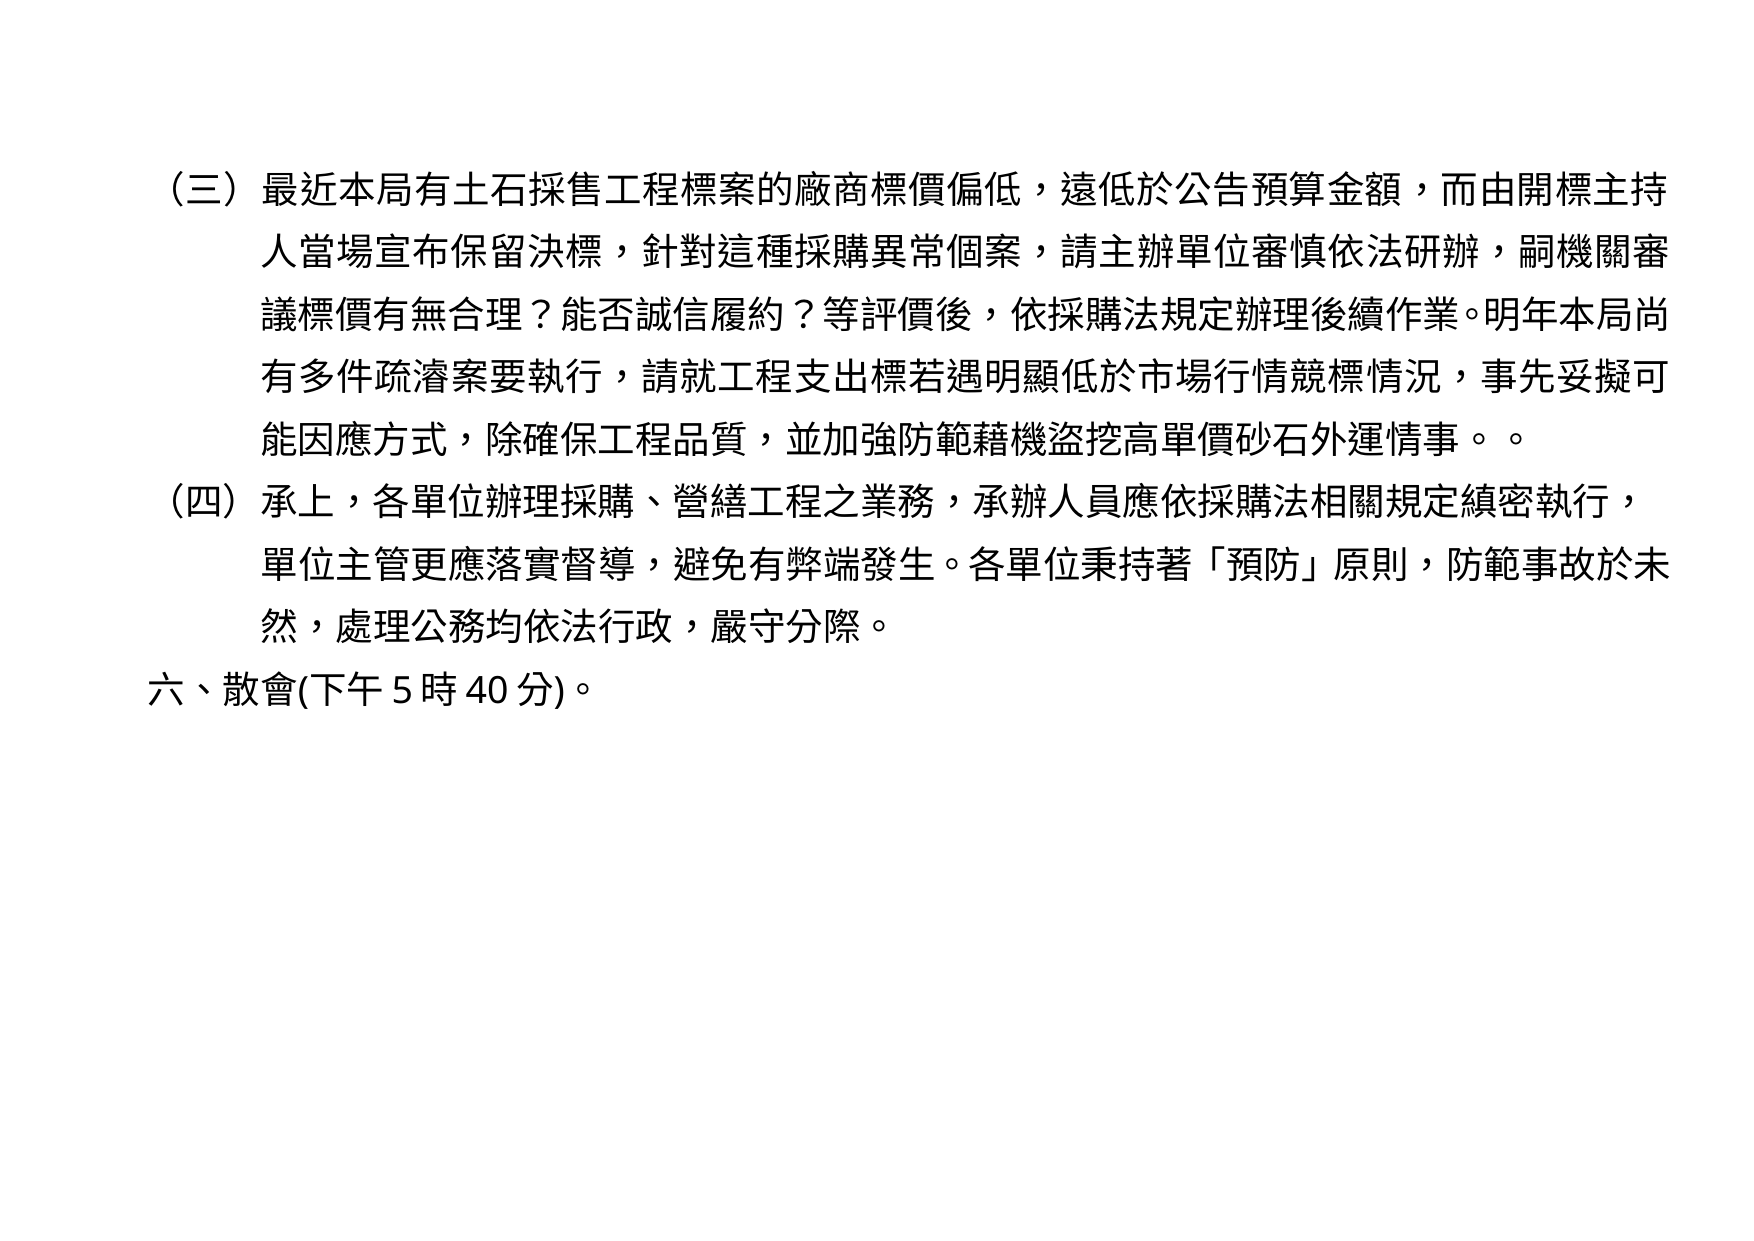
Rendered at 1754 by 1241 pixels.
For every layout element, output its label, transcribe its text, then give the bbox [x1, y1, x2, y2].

text （四）承上，各單位辦理採購、營繕工程之業務，承辦人員應依採購法相關規定縝密執行， [148, 468, 1671, 531]
text 六、散會(下午5時40分)。 [148, 656, 1671, 718]
text 單位主管更應落實督導，避免有弊端發生。各單位秉持著「預防」原則，防範事故於未然，處理公務均依法行政，嚴守分際。 [260, 531, 1671, 656]
text （三）最近本局有土石採售工程標案的廠商標價偏低，遠低於公告預算金額，而由開標主持人當場宣布保留決標，針對這種採購異常個案，請主辦單位審慎依法研辦，嗣機關審議標價有無合理？能否誠信履約？等評價後，依採購法規定辦理後續作業。明年本局尚有多件疏濬案要執行，請就工程支出標若遇明顯低於市場行情競標情況，事先妥擬可能因應方式，除確保工程品質，並加強防範藉機盜挖高單價砂石外運情事。。 [148, 156, 1671, 468]
